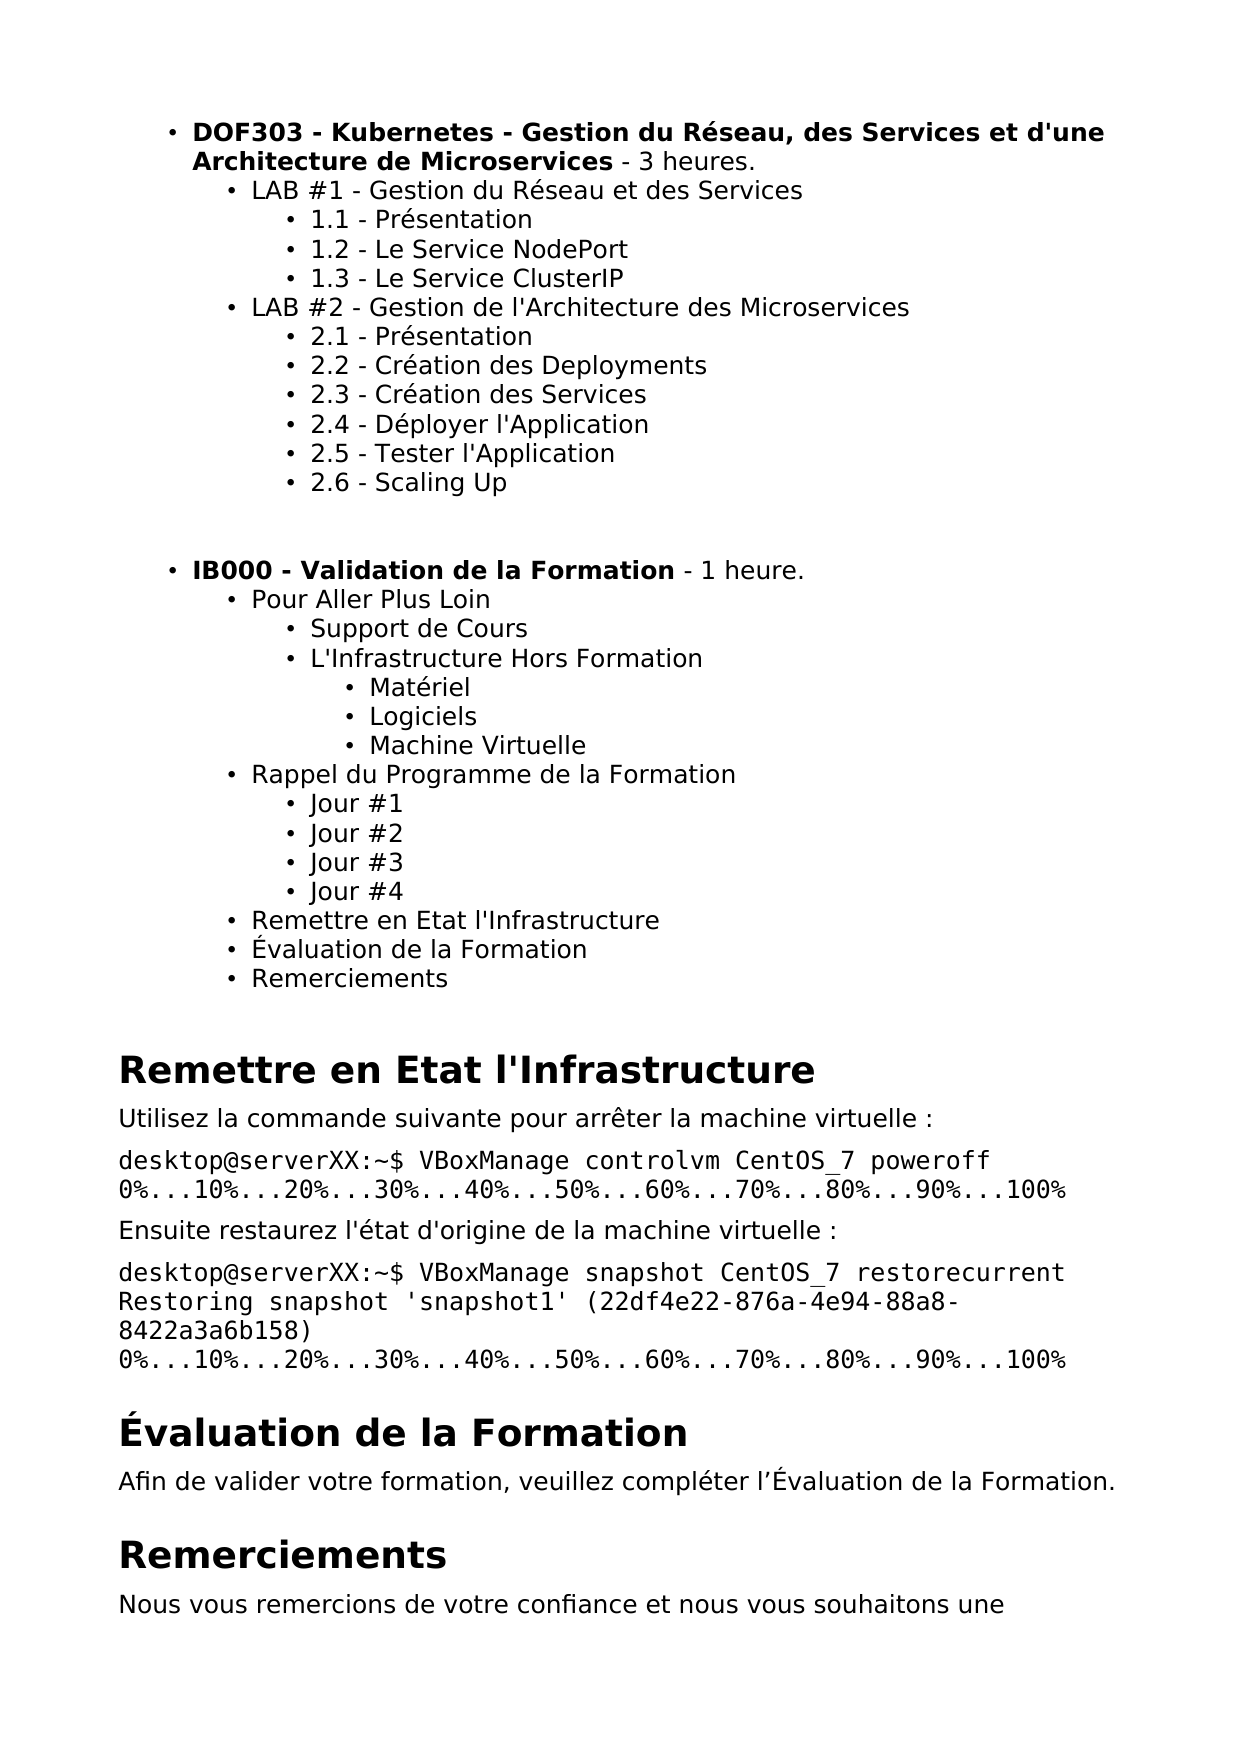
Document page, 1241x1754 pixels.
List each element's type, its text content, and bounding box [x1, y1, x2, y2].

subtitle Évaluation de la Formation [118, 1411, 1122, 1455]
list IB000 - Validation de la Formation - 1 heure. [177, 556, 1122, 585]
list DOF303 - Kubernetes - Gestion du Réseau, des Services et d'une Architecture de Microservices - 3 heures. [177, 118, 1122, 176]
list LAB #2 - Gestion de l'Architecture des Microservices [236, 293, 1122, 322]
text desktop@serverXX:~$ VBoxManage controlvm CentOS_7 poweroff 0%...10%...20%...30%...40%...50%...60%...70%...80%...90%...100% [118, 1146, 1122, 1204]
list 2.5 - Tester l'Application [295, 439, 1122, 468]
subtitle Remerciements [118, 1534, 1122, 1578]
list LAB #1 - Gestion du Réseau et des Services [236, 176, 1122, 206]
list Logiciels [354, 702, 1122, 731]
subtitle Remettre en Etat l'Infrastructure [118, 1048, 1122, 1092]
list 2.4 - Déployer l'Application [295, 410, 1122, 439]
list Jour #3 [295, 848, 1122, 877]
list 1.2 - Le Service NodePort [295, 235, 1122, 264]
list Remerciements [236, 964, 1122, 994]
list 2.3 - Création des Services [295, 381, 1122, 410]
list Remettre en Etat l'Infrastructure [236, 906, 1122, 935]
list Jour #4 [295, 877, 1122, 906]
list Jour #2 [295, 819, 1122, 848]
list Machine Virtuelle [354, 731, 1122, 760]
text Utilisez la commande suivante pour arrêter la machine virtuelle : [118, 1104, 1122, 1133]
list Matériel [354, 673, 1122, 702]
list Rappel du Programme de la Formation [236, 760, 1122, 789]
text Nous vous remercions de votre confiance et nous vous souhaitons une [118, 1590, 1122, 1619]
text Ensuite restaurez l'état d'origine de la machine virtuelle : [118, 1216, 1122, 1245]
list 1.1 - Présentation [295, 206, 1122, 235]
list Jour #1 [295, 789, 1122, 819]
list Évaluation de la Formation [236, 935, 1122, 964]
list L'Infrastructure Hors Formation [295, 644, 1122, 673]
text desktop@serverXX:~$ VBoxManage snapshot CentOS_7 restorecurrent Restoring snapshot 'snapshot1' (22df4e22-876a-4e94-88a8-8422a3a6b158) 0%...10%...20%...30%...40%...50%...60%...70%...80%...90%...100% [118, 1258, 1122, 1374]
list 2.6 - Scaling Up [295, 468, 1122, 497]
list 1.3 - Le Service ClusterIP [295, 264, 1122, 293]
list Pour Aller Plus Loin [236, 585, 1122, 614]
list Support de Cours [295, 614, 1122, 644]
list 2.1 - Présentation [295, 322, 1122, 351]
list 2.2 - Création des Deployments [295, 351, 1122, 381]
text Afin de valider votre formation, veuillez compléter l’Évaluation de la Formation. [118, 1467, 1122, 1497]
